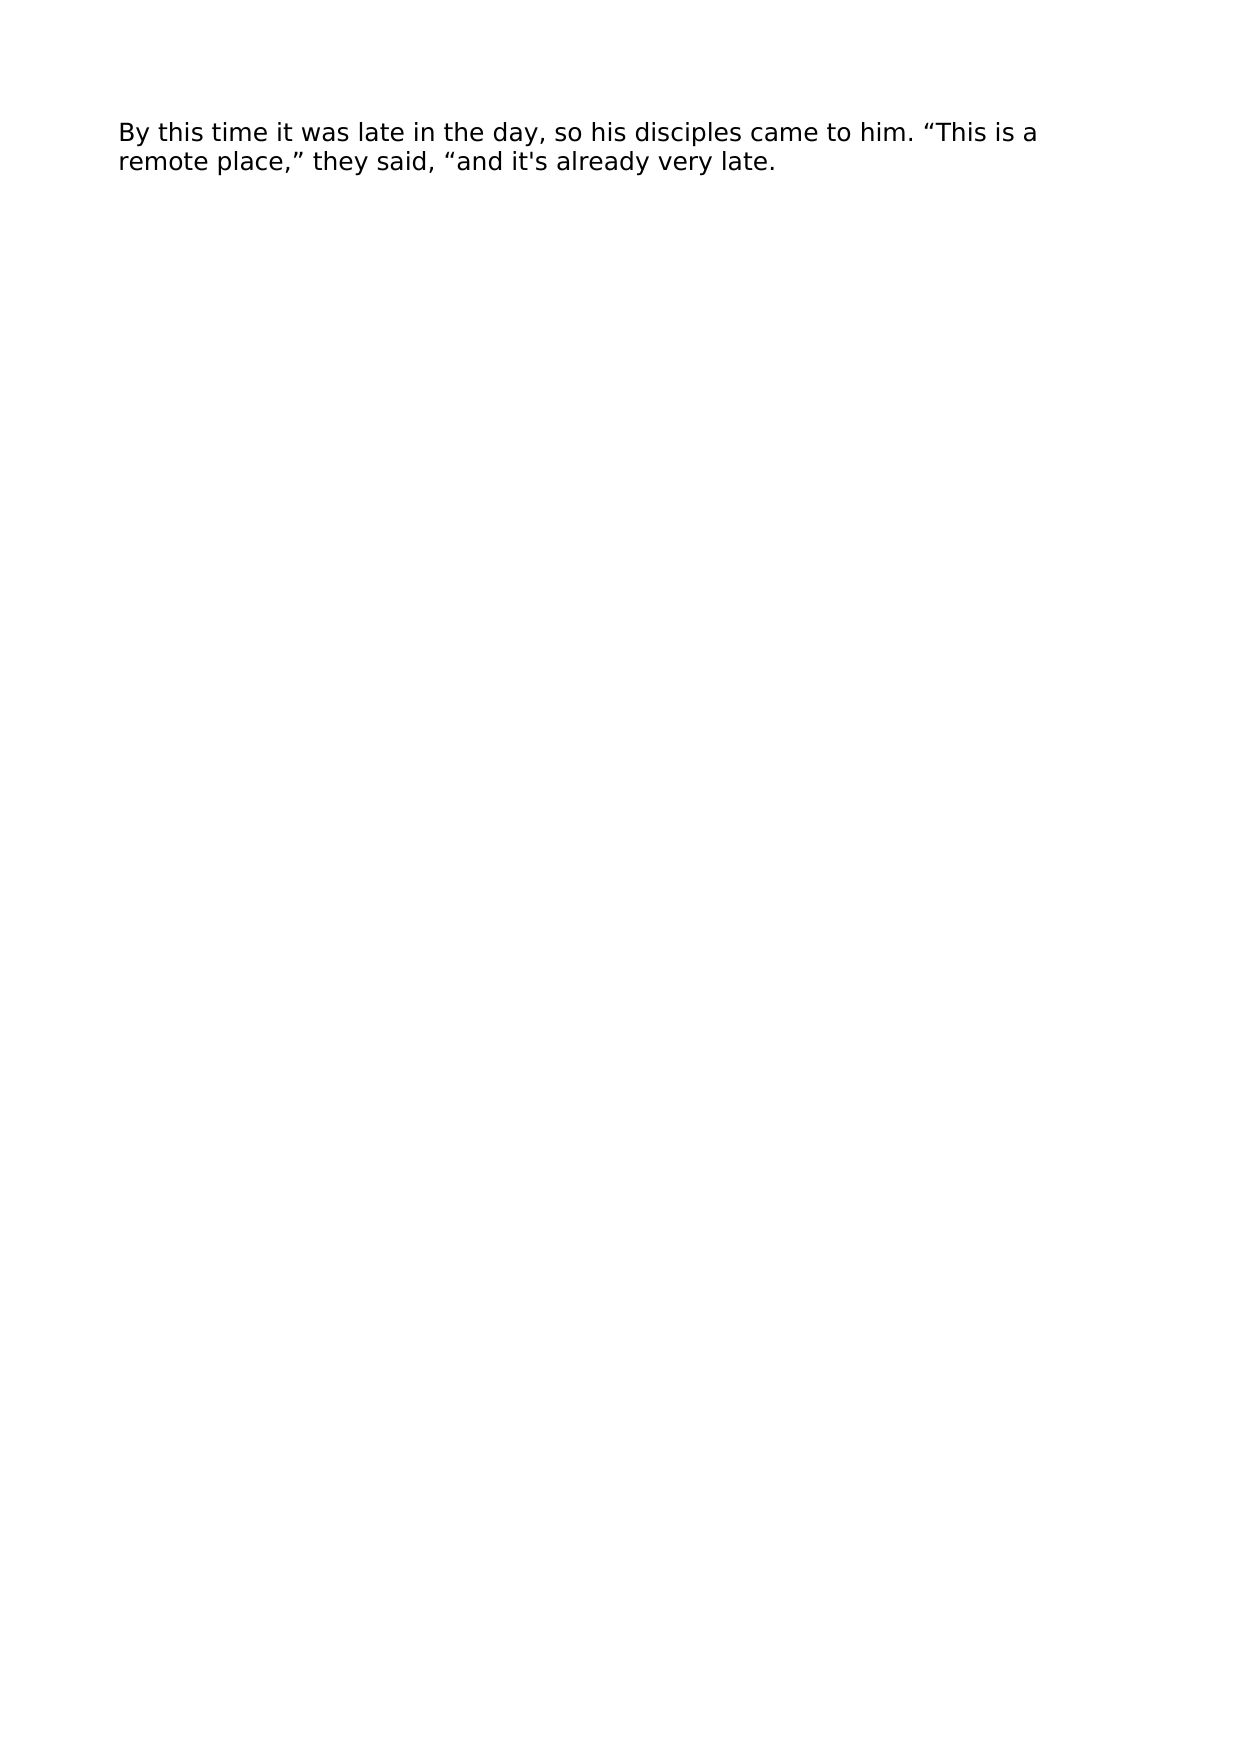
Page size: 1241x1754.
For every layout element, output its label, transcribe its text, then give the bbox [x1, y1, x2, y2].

text By this time it was late in the day, so his disciples came to him. “This is a remote place,” they said, “and it's already very late. [118, 118, 1122, 176]
